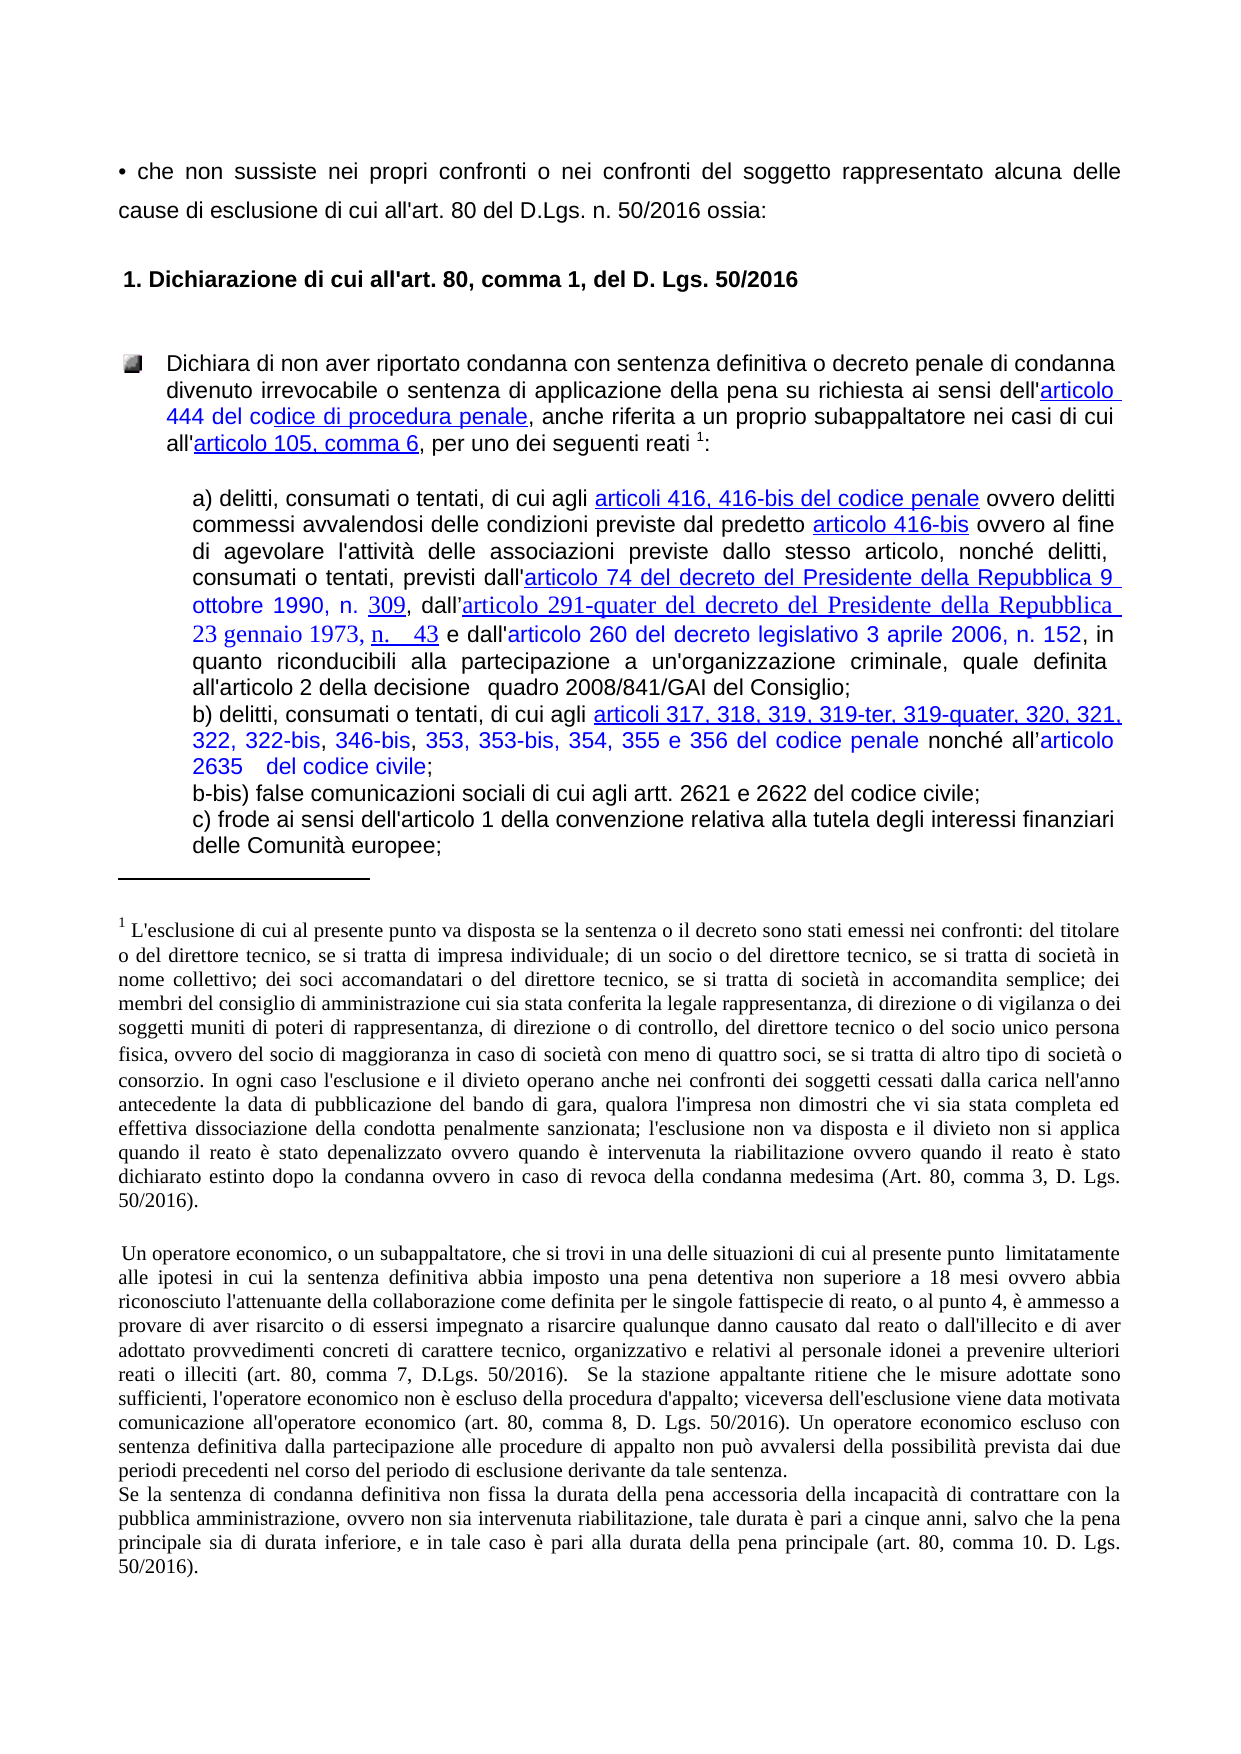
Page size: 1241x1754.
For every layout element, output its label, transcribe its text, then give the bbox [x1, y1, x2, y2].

text a) delitti, consumati o tentati, di cui agli articoli 416, 416-bis del codice penale ovvero delitti commessi avvalendosi delle condizioni previste dal predetto articolo 416-bis ovvero al fine di agevolare l'attività delle associazioni previste dallo stesso articolo, nonché delitti, consumati o tentati, previsti dall'articolo 74 del decreto del Presidente della Repubblica 9 ottobre 1990, n. 309, dall’articolo 291-quater del decreto del Presidente della Repubblica 23 gennaio 1973, n. 43 e dall'articolo 260 del decreto legislativo 3 aprile 2006, n. 152, in quanto riconducibili alla partecipazione a un'organizzazione criminale, quale definita all'articolo 2 della decisione quadro 2008/841/GAI del Consiglio; [118, 485, 1122, 701]
text b-bis) false comunicazioni sociali di cui agli artt. 2621 e 2622 del codice civile; [118, 780, 1122, 806]
text c) frode ai sensi dell'articolo 1 della convenzione relativa alla tutela degli interessi finanziari delle Comunità europee; [118, 806, 1122, 859]
text 1. Dichiarazione di cui all'art. 80, comma 1, del D. Lgs. 50/2016 [121, 266, 1122, 292]
list Dichiara di non aver riportato condanna con sentenza definitiva o decreto penale di condanna divenuto irrevocabile o sentenza di applicazione della pena su richiesta ai sensi dell'articolo 444 del codice di procedura penale, anche riferita a un proprio subappaltatore nei casi di cui all'articolo 105, comma 6, per uno dei seguenti reati : [121, 350, 1122, 456]
list Un operatore economico, o un subappaltatore, che si trovi in una delle situazioni di cui al presente punto limitatamente alle ipotesi in cui la sentenza definitiva abbia imposto una pena detentiva non superiore a 18 mesi ovvero abbia riconosciuto l'attenuante della collaborazione come definita per le singole fattispecie di reato, o al punto 4, è ammesso a provare di aver risarcito o di essersi impegnato a risarcire qualunque danno causato dal reato o dall'illecito e di aver adottato provvedimenti concreti di carattere tecnico, organizzativo e relativi al personale idonei a prevenire ulteriori reati o illeciti (art. 80, comma 7, D.Lgs. 50/2016). Se la stazione appaltante ritiene che le misure adottate sono sufficienti, l'operatore economico non è escluso della procedura d'appalto; viceversa dell'esclusione viene data motivata comunicazione all'operatore economico (art. 80, comma 8, D. Lgs. 50/2016). Un operatore economico escluso con sentenza definitiva dalla partecipazione alle procedure di appalto non può avvalersi della possibilità prevista dai due periodi precedenti nel corso del periodo di esclusione derivante da tale sentenza. [118, 1241, 1122, 1482]
text b) delitti, consumati o tentati, di cui agli articoli 317, 318, 319, 319-ter, 319-quater, 320, 321, 322, 322-bis, 346-bis, 353, 353-bis, 354, 355 e 356 del codice penale nonché all’articolo 2635 del codice civile; [118, 701, 1122, 780]
list L'esclusione di cui al presente punto va disposta se la sentenza o il decreto sono stati emessi nei confronti: del titolare o del direttore tecnico, se si tratta di impresa individuale; di un socio o del direttore tecnico, se si tratta di società in nome collettivo; dei soci accomandatari o del direttore tecnico, se si tratta di società in accomandita semplice; dei membri del consiglio di amministrazione cui sia stata conferita la legale rappresentanza, di direzione o di vigilanza o dei soggetti muniti di poteri di rappresentanza, di direzione o di controllo, del direttore tecnico o del socio unico persona fisica, ovvero del socio di maggioranza in caso di società con meno di quattro soci, se si tratta di altro tipo di società o consorzio. In ogni caso l'esclusione e il divieto operano anche nei confronti dei soggetti cessati dalla carica nell'anno antecedente la data di pubblicazione del bando di gara, qualora l'impresa non dimostri che vi sia stata completa ed effettiva dissociazione della condotta penalmente sanzionata; l'esclusione non va disposta e il divieto non si applica quando il reato è stato depenalizzato ovvero quando è intervenuta la riabilitazione ovvero quando il reato è stato dichiarato estinto dopo la condanna ovvero in caso di revoca della condanna medesima (Art. 80, comma 3, D. Lgs. 50/2016). [118, 914, 1122, 1212]
picture [123, 354, 142, 373]
text • che non sussiste nei propri confronti o nei confronti del soggetto rappresentato alcuna delle cause di esclusione di cui all'art. 80 del D.Lgs. n. 50/2016 ossia: [118, 158, 1122, 223]
list Se la sentenza di condanna definitiva non fissa la durata della pena accessoria della incapacità di contrattare con la pubblica amministrazione, ovvero non sia intervenuta riabilitazione, tale durata è pari a cinque anni, salvo che la pena principale sia di durata inferiore, e in tale caso è pari alla durata della pena principale (art. 80, comma 10. D. Lgs. 50/2016). [118, 1482, 1122, 1578]
